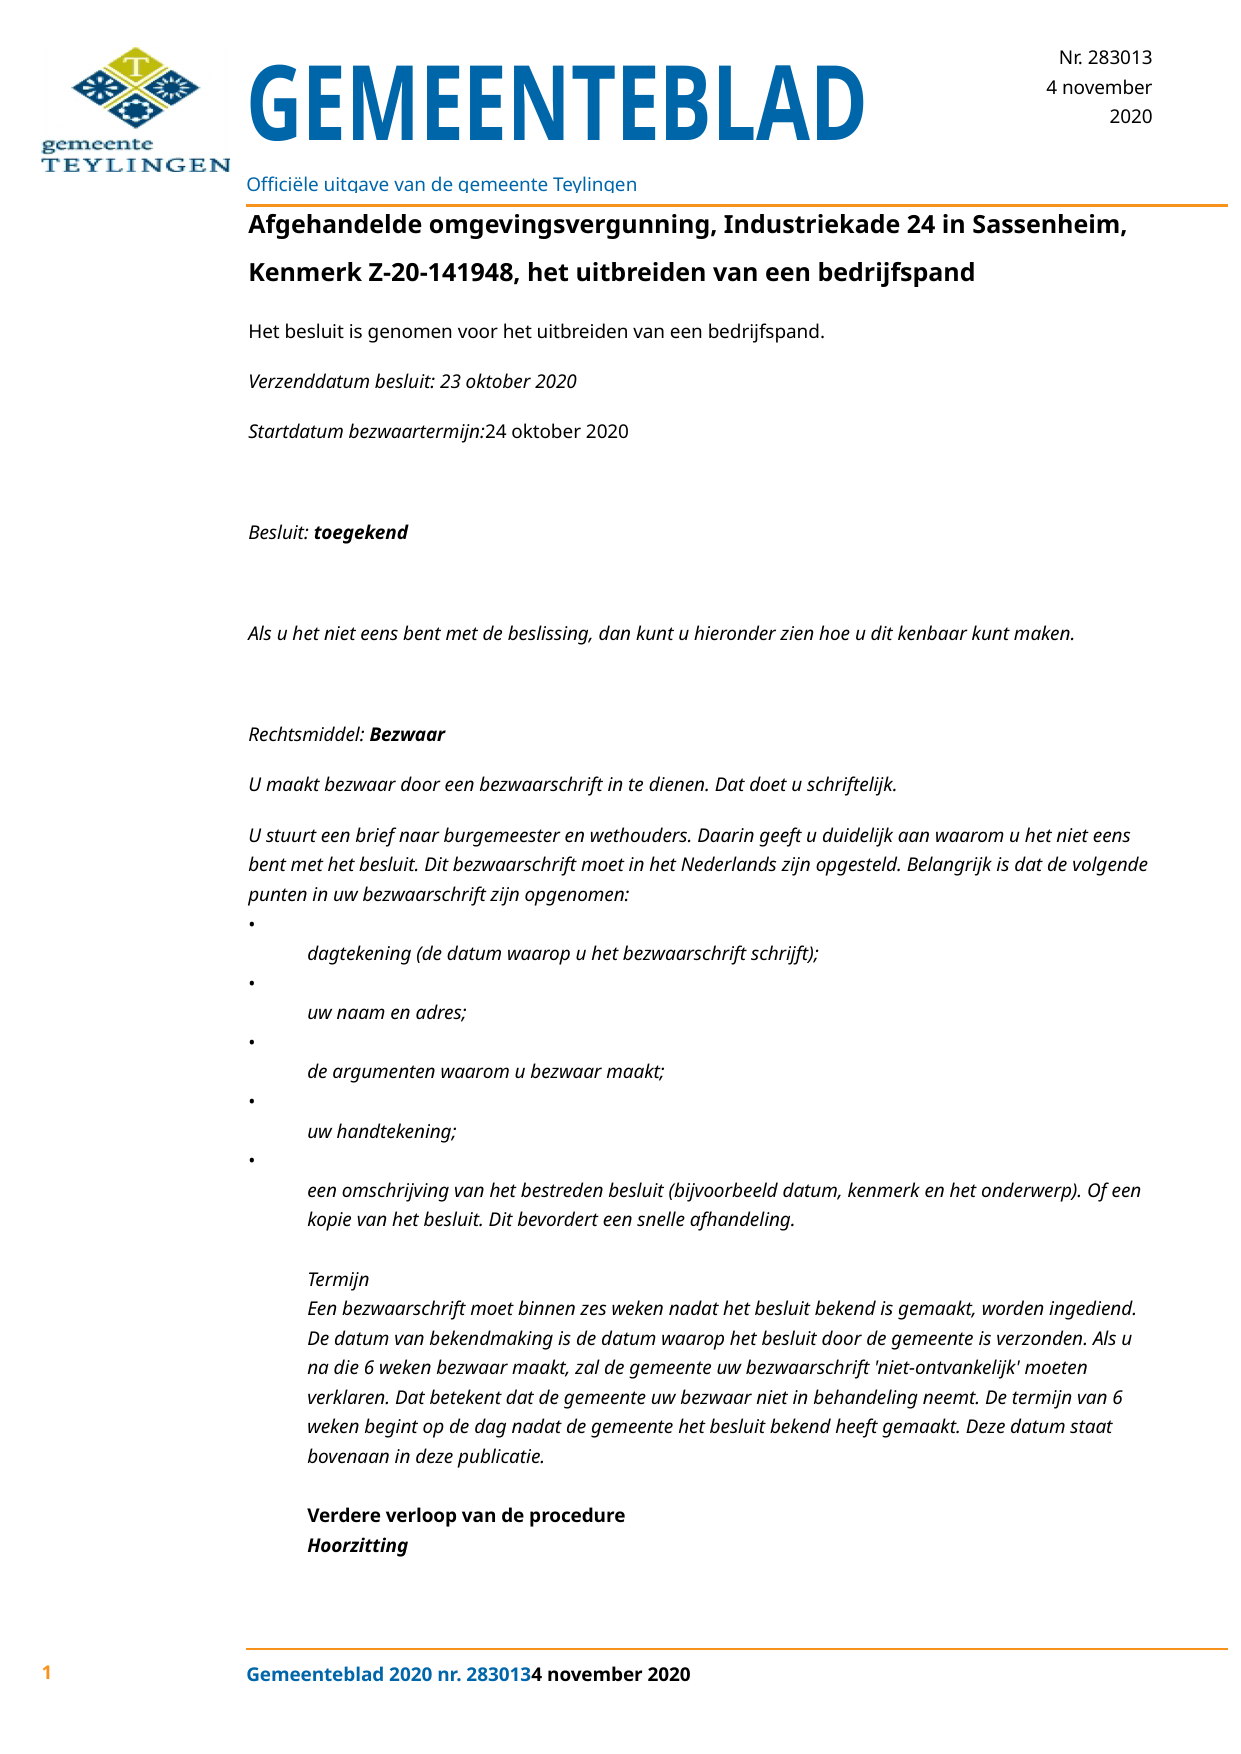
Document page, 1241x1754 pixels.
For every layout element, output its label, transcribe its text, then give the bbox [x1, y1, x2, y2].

text U stuurt een brief naar burgemeester en wethouders. Daarin geeft u duidelijk aan waarom u het niet eens bent met het besluit. Dit bezwaarschrift moet in het Nederlands zijn opgesteld. Belangrijk is dat de volgende punten in uw bezwaarschrift zijn opgenomen: [248, 822, 1152, 907]
text Verzenddatum besluit: 23 oktober 2020 [248, 368, 1152, 394]
list Een bezwaarschrift moet binnen zes weken nadat het besluit bekend is gemaakt, worden ingediend. De datum van bekendmaking is de datum waarop het besluit door de gemeente is verzonden. Als u na die 6 weken bezwaar maakt, zal de gemeente uw bezwaarschrift 'niet-ontvankelijk' moeten verklaren. Dat betekent dat de gemeente uw bezwaar niet in behandeling neemt. De termijn van 6 weken begint op de dag nadat de gemeente het besluit bekend heeft gemaakt. Deze datum staat bovenaan in deze publicatie. [248, 1295, 1152, 1469]
text Rechtsmiddel: Bezwaar [248, 721, 1152, 747]
list Hoorzitting [248, 1532, 1152, 1558]
text Besluit: toegekend [248, 519, 1152, 545]
text U maakt bezwaar door een bezwaarschrift in te dienen. Dat doet u schriftelijk. [248, 772, 1152, 797]
text Het besluit is genomen voor het uitbreiden van een bedrijfspand. [248, 318, 1152, 344]
list Termijn [248, 1266, 1152, 1292]
list uw handtekening; [248, 1118, 1152, 1144]
text Als u het niet eens bent met de beslissing, dan kunt u hieronder zien hoe u dit kenbaar kunt maken. [248, 620, 1152, 646]
list uw naam en adres; [248, 999, 1152, 1025]
picture [41, 47, 231, 172]
list dagtekening (de datum waarop u het bezwaarschrift schrijft); [248, 940, 1152, 966]
list een omschrijving van het bestreden besluit (bijvoorbeeld datum, kenmerk en het onderwerp). Of een kopie van het besluit. Dit bevordert een snelle afhandeling. [248, 1177, 1152, 1232]
list de argumenten waarom u bezwaar maakt; [248, 1059, 1152, 1084]
list Verdere verloop van de procedure [248, 1502, 1152, 1528]
text Startdatum bezwaartermijn:24 oktober 2020 [248, 419, 1152, 444]
text Afgehandelde omgevingsvergunning, Industriekade 24 in Sassenheim, Kenmerk Z-20-141948, het uitbreiden van een bedrijfspand [248, 207, 1152, 288]
